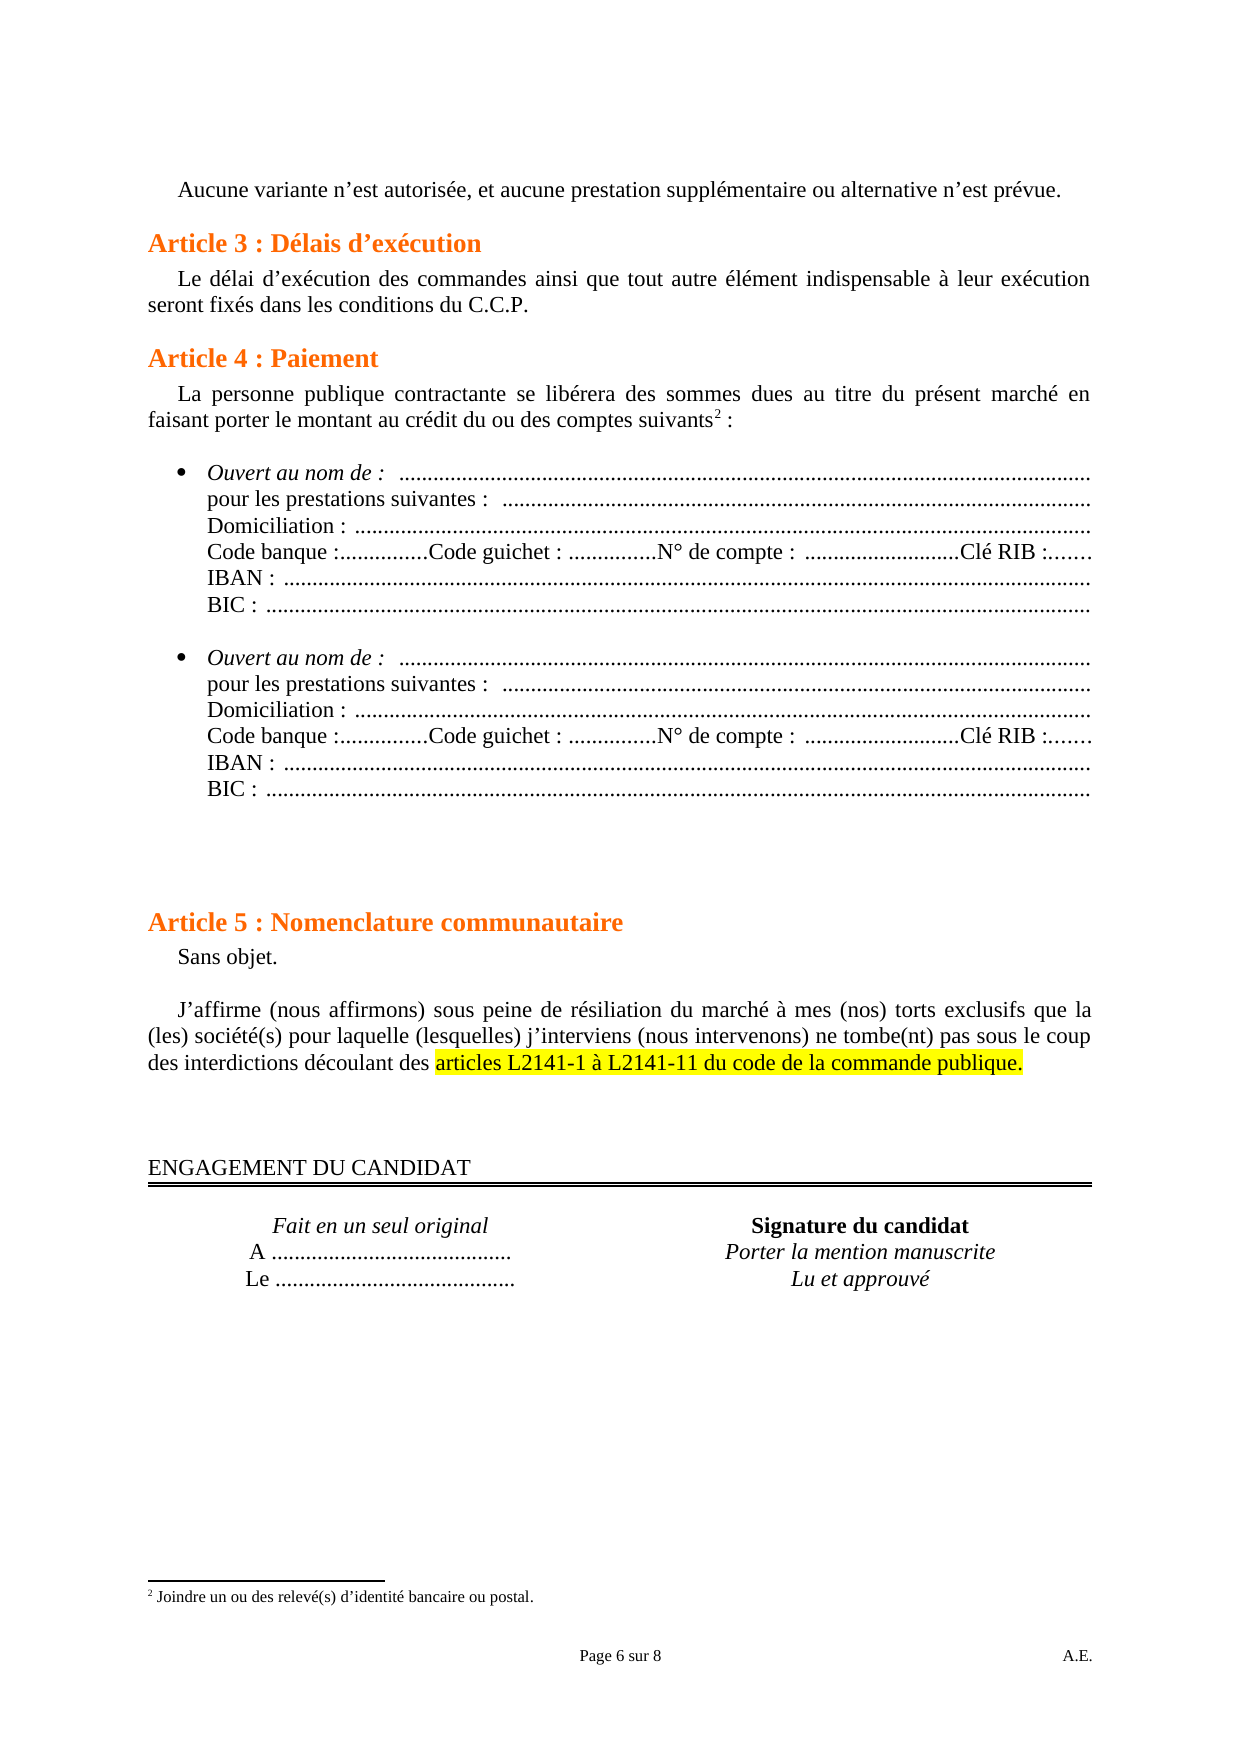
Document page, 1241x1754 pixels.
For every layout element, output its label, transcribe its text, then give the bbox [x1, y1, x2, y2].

text Domiciliation : [177, 696, 1092, 723]
list Ouvert au nom de : [177, 643, 1092, 670]
text Le délai d’exécution des commandes ainsi que tout autre élément indispensable à leur exécution seront fixés dans les conditions du C.C.P. [148, 265, 1092, 318]
text Code banque : Code guichet : N° de compte : Clé RIB : [177, 723, 1092, 749]
table_cell [140, 1476, 1100, 1502]
text La personne publique contractante se libérera des sommes dues au titre du présent marché en faisant porter le montant au crédit du ou des comptes suivants : [148, 380, 1092, 433]
table_cell [140, 1370, 1100, 1397]
text pour les prestations suivantes : [148, 670, 1092, 696]
text Domiciliation : [177, 512, 1092, 538]
text Aucune variante n’est autorisée, et aucune prestation supplémentaire ou alternative n’est prévue. [148, 176, 1092, 202]
table_header Fait en un seul original [140, 1212, 620, 1238]
subtitle Article 4 : Paiement [148, 343, 1092, 374]
table_cell [140, 1344, 1100, 1370]
subtitle Article 3 : Délais d’exécution [148, 227, 1092, 259]
text pour les prestations suivantes : [148, 485, 1092, 512]
text Code banque : Code guichet : N° de compte : Clé RIB : [177, 538, 1092, 564]
text BIC : [177, 591, 1092, 617]
table_cell Lu et approuvé [620, 1265, 1100, 1291]
table_cell [140, 1449, 1100, 1476]
text BIC : [177, 775, 1092, 802]
table_cell [140, 1318, 1100, 1344]
table_header Signature du candidat [620, 1212, 1100, 1238]
text ENGAGEMENT DU CANDIDAT [148, 1154, 1092, 1182]
text IBAN : [177, 749, 1092, 775]
table_cell Porter la mention manuscrite [620, 1239, 1100, 1265]
text Sans objet. [148, 943, 1092, 969]
table_cell A .......................................... [140, 1239, 620, 1265]
table_cell [140, 1423, 1100, 1449]
text Joindre un ou des relevé(s) d’identité bancaire ou postal. [148, 1587, 1092, 1606]
subtitle Article 5 : Nomenclature communautaire [148, 906, 1092, 937]
list Ouvert au nom de : [177, 459, 1092, 485]
text IBAN : [177, 564, 1092, 591]
table_cell [140, 1397, 1100, 1423]
text J’affirme (nous affirmons) sous peine de résiliation du marché à mes (nos) torts exclusifs que la (les) société(s) pour laquelle (lesquelles) j’interviens (nous intervenons) ne tombe(nt) pas sous le coup des interdictions découlant des articles L2141-1 à L2141-11 du code de la commande publique. [148, 996, 1092, 1075]
table_cell [140, 1291, 1100, 1317]
table_cell Le .......................................... [140, 1265, 620, 1291]
